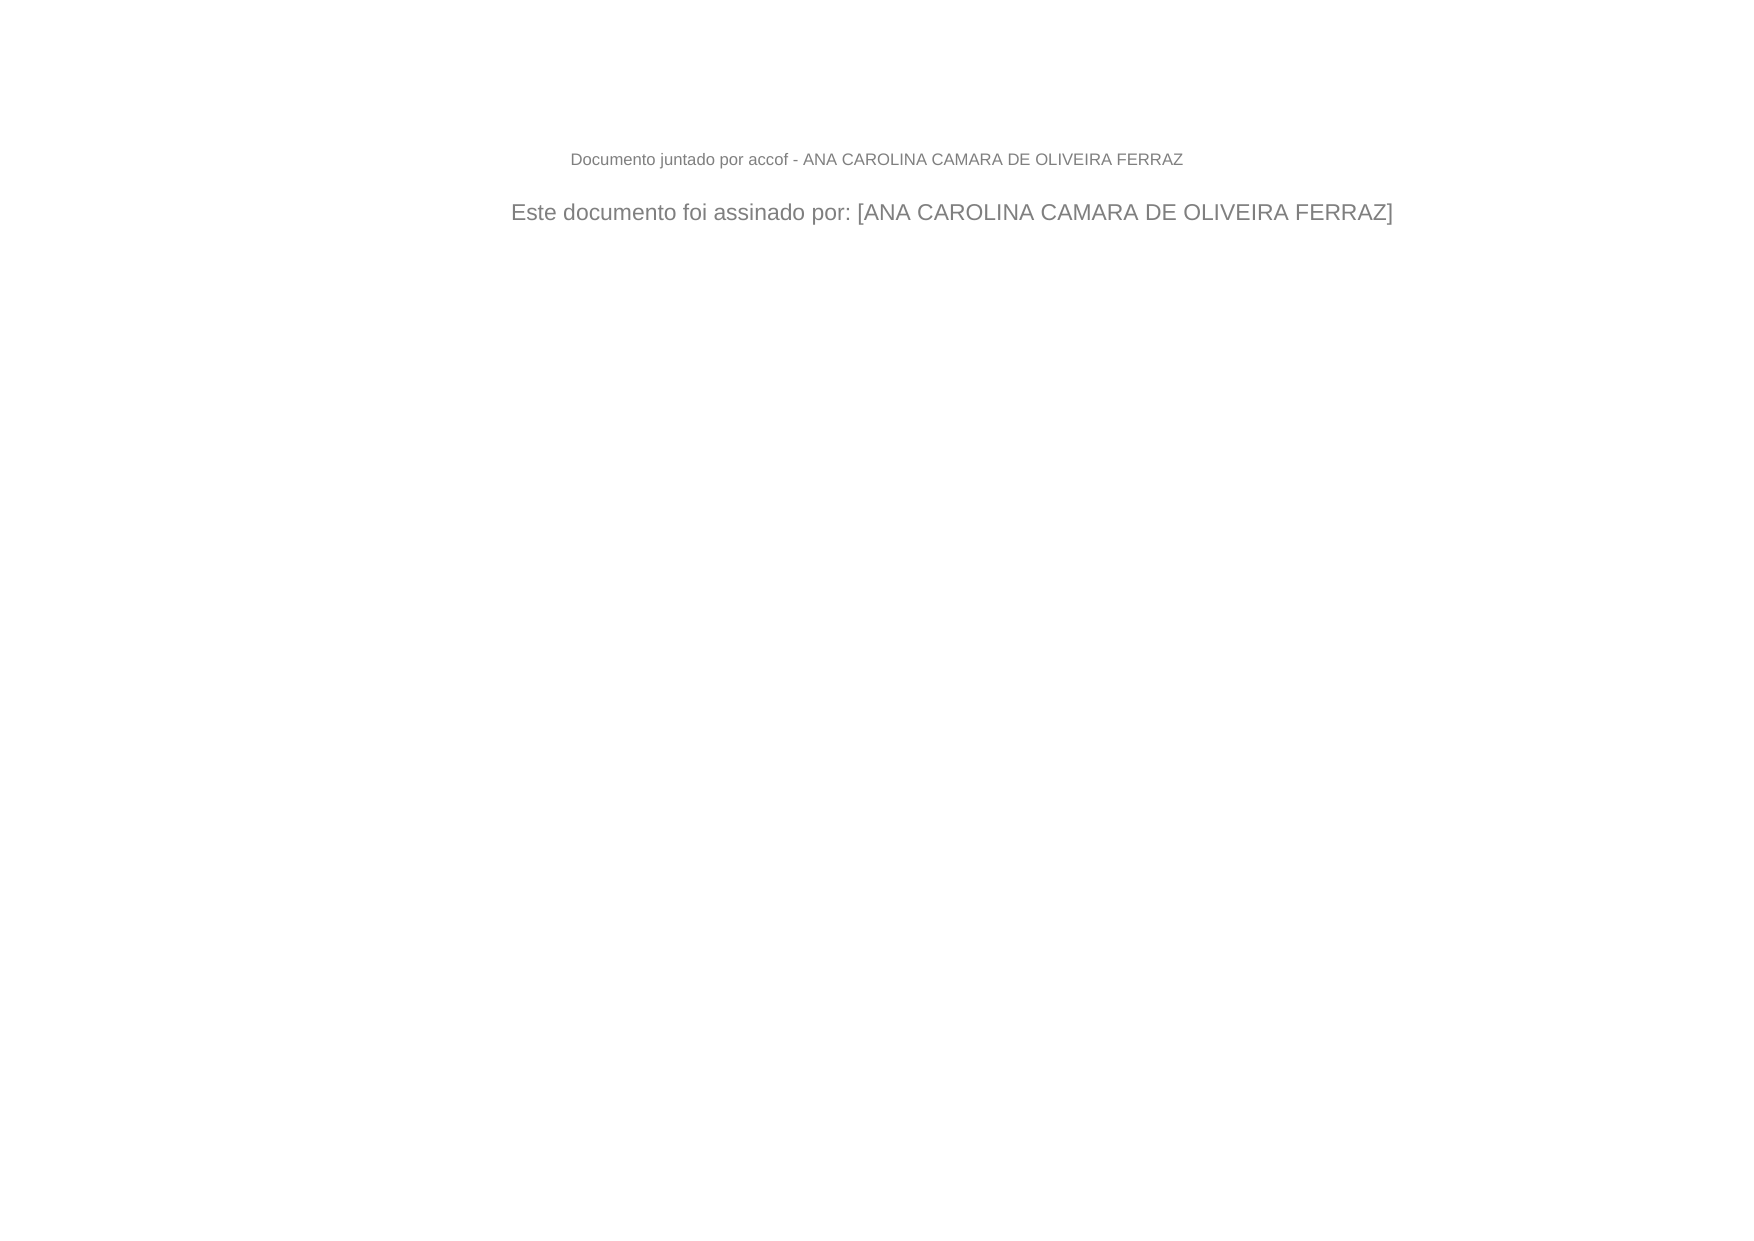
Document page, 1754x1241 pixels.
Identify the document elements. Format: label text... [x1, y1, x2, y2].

subtitle Este documento foi assinado por: [ANA CAROLINA CAMARA DE OLIVEIRA FERRAZ] [82, 199, 1393, 225]
text Documento juntado por accof - ANA CAROLINA CAMARA DE OLIVEIRA FERRAZ [570, 150, 1604, 169]
